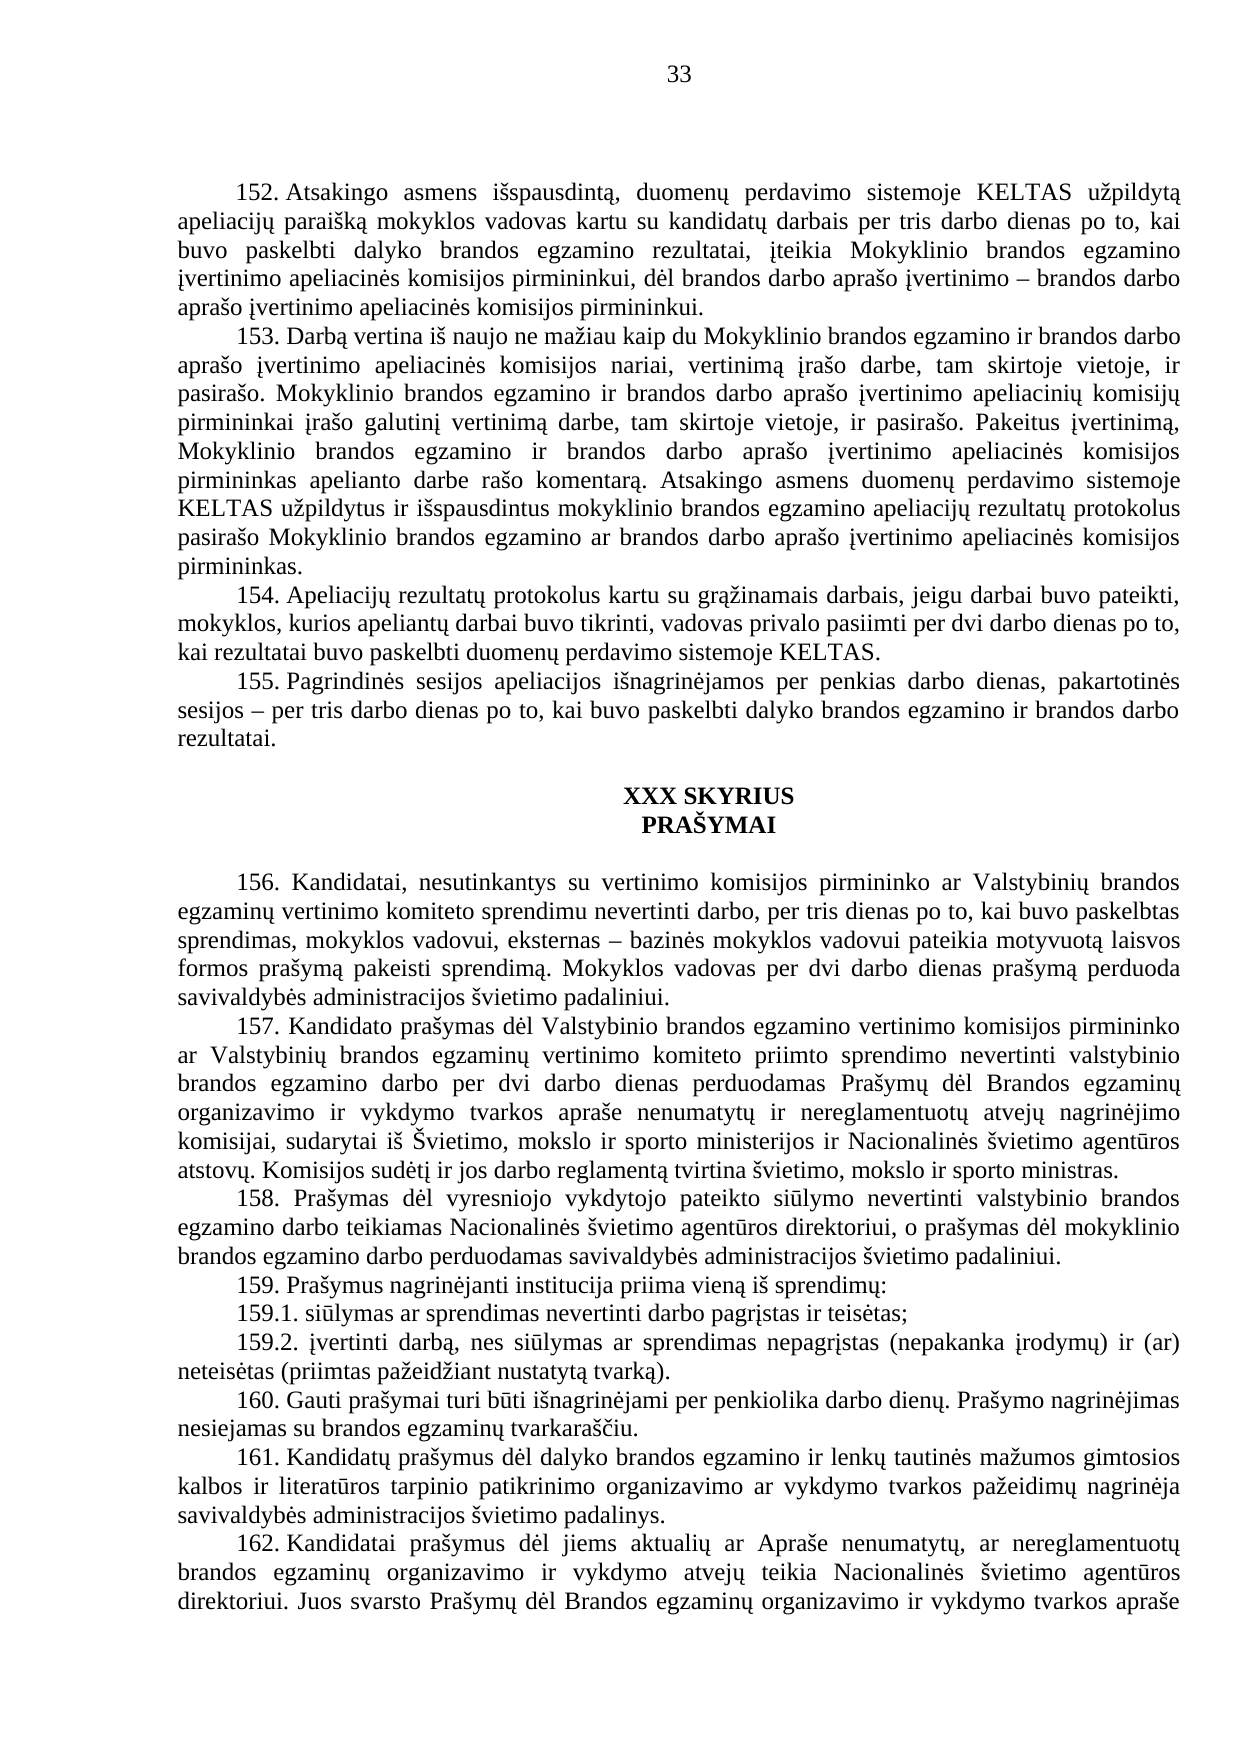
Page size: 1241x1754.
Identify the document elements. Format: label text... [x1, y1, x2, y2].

text 159.1. siūlymas ar sprendimas nevertinti darbo pagrįstas ir teisėtas; [177, 1298, 1181, 1327]
text 153. Darbą vertina iš naujo ne mažiau kaip du Mokyklinio brandos egzamino ir brandos darbo aprašo įvertinimo apeliacinės komisijos nariai, vertinimą įrašo darbe, tam skirtoje vietoje, ir pasirašo. Mokyklinio brandos egzamino ir brandos darbo aprašo įvertinimo apeliacinių komisijų pirmininkai įrašo galutinį vertinimą darbe, tam skirtoje vietoje, ir pasirašo. Pakeitus įvertinimą, Mokyklinio brandos egzamino ir brandos darbo aprašo įvertinimo apeliacinės komisijos pirmininkas apelianto darbe rašo komentarą. Atsakingo asmens duomenų perdavimo sistemoje KELTAS užpildytus ir išspausdintus mokyklinio brandos egzamino apeliacijų rezultatų protokolus pasirašo Mokyklinio brandos egzamino ar brandos darbo aprašo įvertinimo apeliacinės komisijos pirmininkas. [177, 321, 1181, 580]
text 157. Kandidato prašymas dėl Valstybinio brandos egzamino vertinimo komisijos pirmininko ar Valstybinių brandos egzaminų vertinimo komiteto priimto sprendimo nevertinti valstybinio brandos egzamino darbo per dvi darbo dienas perduodamas Prašymų dėl Brandos egzaminų organizavimo ir vykdymo tvarkos apraše nenumatytų ir nereglamentuotų atvejų nagrinėjimo komisijai, sudarytai iš Švietimo, mokslo ir sporto ministerijos ir Nacionalinės švietimo agentūros atstovų. Komisijos sudėtį ir jos darbo reglamentą tvirtina švietimo, mokslo ir sporto ministras. [177, 1011, 1181, 1183]
text 158. Prašymas dėl vyresniojo vykdytojo pateikto siūlymo nevertinti valstybinio brandos egzamino darbo teikiamas Nacionalinės švietimo agentūros direktoriui, o prašymas dėl mokyklinio brandos egzamino darbo perduodamas savivaldybės administracijos švietimo padaliniui. [177, 1183, 1181, 1270]
text 161. Kandidatų prašymus dėl dalyko brandos egzamino ir lenkų tautinės mažumos gimtosios kalbos ir literatūros tarpinio patikrinimo organizavimo ar vykdymo tvarkos pažeidimų nagrinėja savivaldybės administracijos švietimo padalinys. [177, 1442, 1181, 1528]
text 156. Kandidatai, nesutinkantys su vertinimo komisijos pirmininko ar Valstybinių brandos egzaminų vertinimo komiteto sprendimu nevertinti darbo, per tris dienas po to, kai buvo paskelbtas sprendimas, mokyklos vadovui, eksternas – bazinės mokyklos vadovui pateikia motyvuotą laisvos formos prašymą pakeisti sprendimą. Mokyklos vadovas per dvi darbo dienas prašymą perduoda savivaldybės administracijos švietimo padaliniui. [177, 867, 1181, 1011]
text 152. Atsakingo asmens išspausdintą, duomenų perdavimo sistemoje KELTAS užpildytą apeliacijų paraišką mokyklos vadovas kartu su kandidatų darbais per tris darbo dienas po to, kai buvo paskelbti dalyko brandos egzamino rezultatai, įteikia Mokyklinio brandos egzamino įvertinimo apeliacinės komisijos pirmininkui, dėl brandos darbo aprašo įvertinimo – brandos darbo aprašo įvertinimo apeliacinės komisijos pirmininkui. [177, 177, 1181, 321]
text 159. Prašymus nagrinėjanti institucija priima vieną iš sprendimų: [177, 1270, 1181, 1298]
text 154. Apeliacijų rezultatų protokolus kartu su grąžinamais darbais, jeigu darbai buvo pateikti, mokyklos, kurios apeliantų darbai buvo tikrinti, vadovas privalo pasiimti per dvi darbo dienas po to, kai rezultatai buvo paskelbti duomenų perdavimo sistemoje KELTAS. [177, 580, 1181, 666]
text XXX SKYRIUS [177, 781, 1181, 810]
text PRAŠYMAI [177, 810, 1181, 838]
text 162. Kandidatai prašymus dėl jiems aktualių ar Apraše nenumatytų, ar nereglamentuotų brandos egzaminų organizavimo ir vykdymo atvejų teikia Nacionalinės švietimo agentūros direktoriui. Juos svarsto Prašymų dėl Brandos egzaminų organizavimo ir vykdymo tvarkos apraše [177, 1528, 1181, 1615]
text 155. Pagrindinės sesijos apeliacijos išnagrinėjamos per penkias darbo dienas, pakartotinės sesijos – per tris darbo dienas po to, kai buvo paskelbti dalyko brandos egzamino ir brandos darbo rezultatai. [177, 666, 1181, 752]
text 160. Gauti prašymai turi būti išnagrinėjami per penkiolika darbo dienų. Prašymo nagrinėjimas nesiejamas su brandos egzaminų tvarkaraščiu. [177, 1385, 1181, 1442]
text 159.2. įvertinti darbą, nes siūlymas ar sprendimas nepagrįstas (nepakanka įrodymų) ir (ar) neteisėtas (priimtas pažeidžiant nustatytą tvarką). [177, 1327, 1181, 1385]
